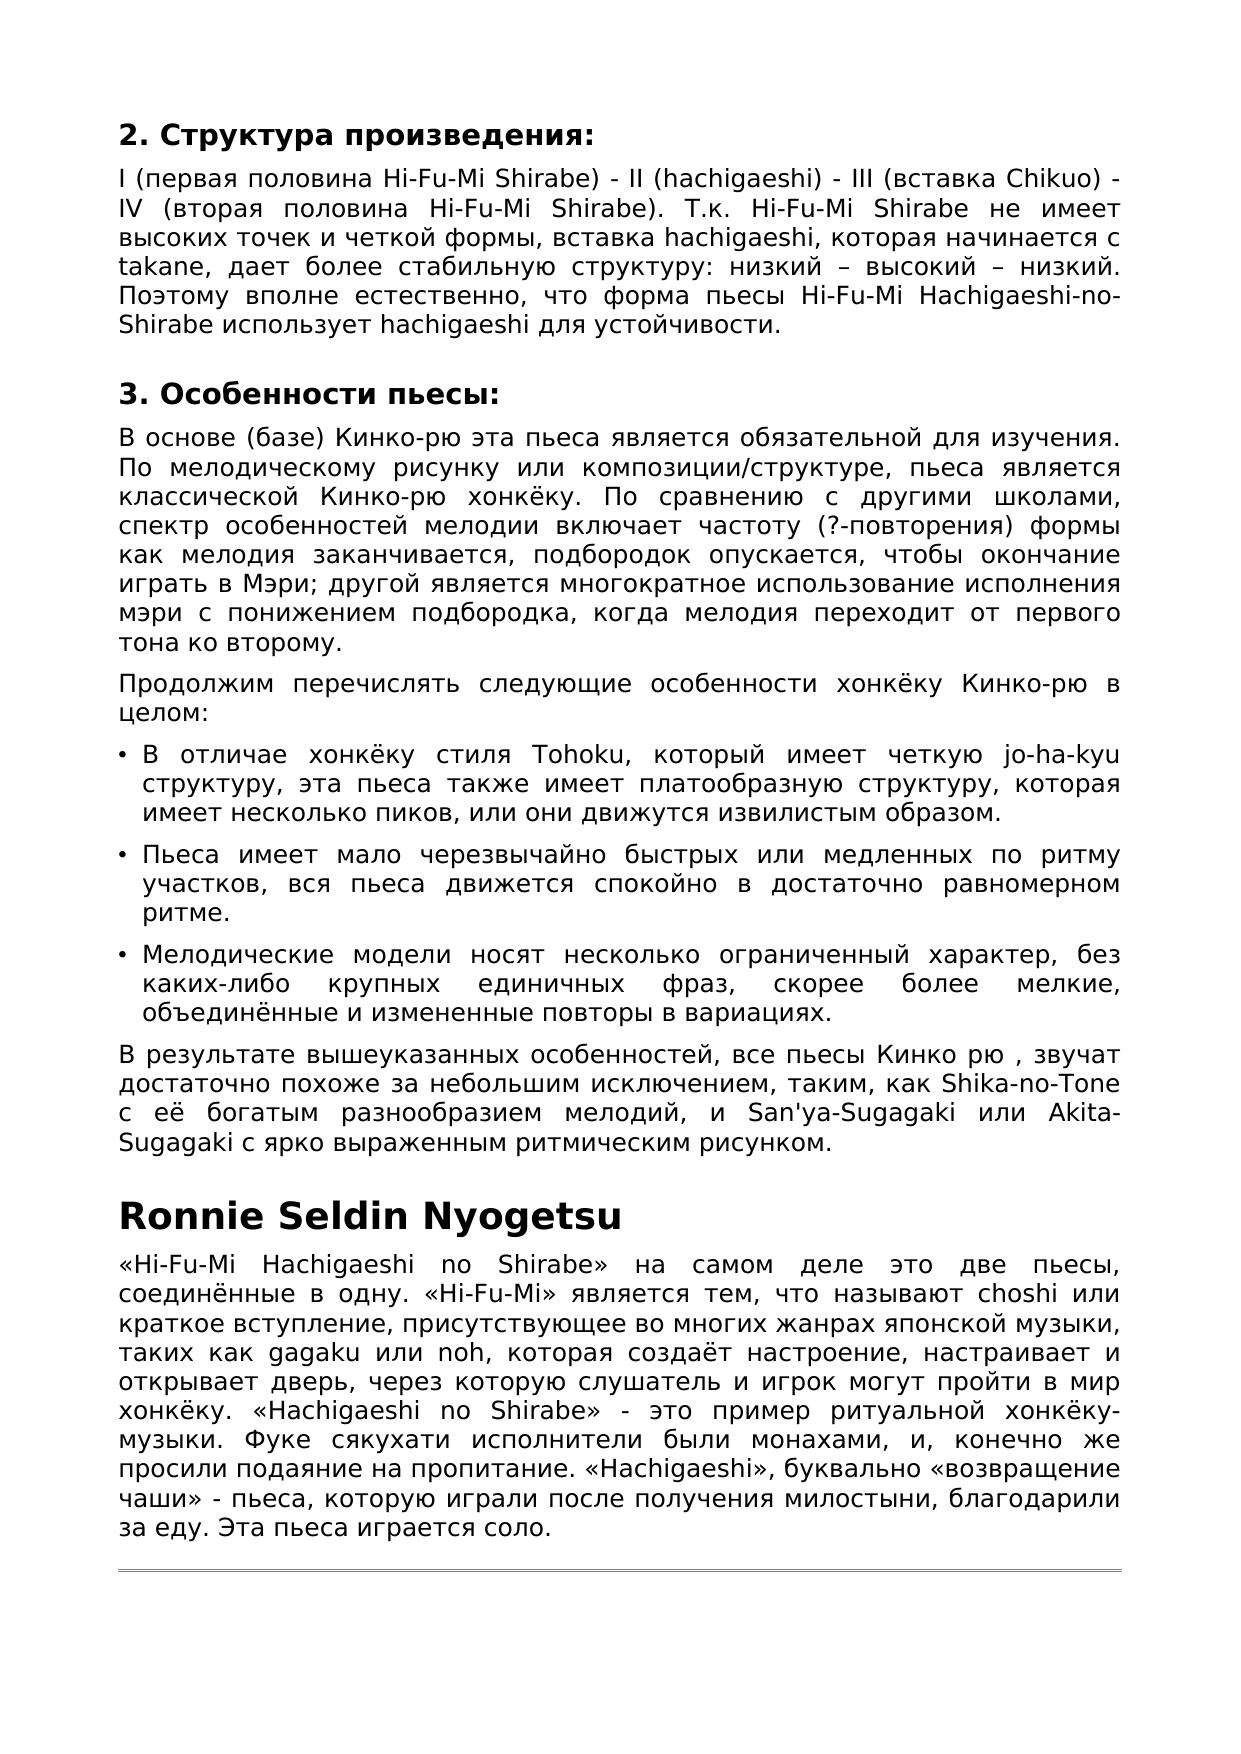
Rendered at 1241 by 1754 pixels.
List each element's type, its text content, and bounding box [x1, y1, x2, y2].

subtitle Ronnie Seldin Nyogetsu [118, 1194, 1122, 1238]
list Мелодические модели носят несколько ограниченный характер, без каких-либо крупных единичных фраз, скорее более мелкие, объединённые и измененные повторы в вариациях. [118, 940, 1122, 1028]
text Продолжим перечислять следующие особенности хонкёку Кинко-рю в целом: [118, 669, 1122, 728]
subtitle 3. Особенности пьесы: [118, 377, 1122, 411]
list Пьеса имеет мало черезвычайно быстрых или медленных по ритму участков, вся пьеса движется спокойно в достаточно равномерном ритме. [118, 840, 1122, 928]
text В основе (базе) Кинко-рю эта пьеса является обязательной для изучения. По мелодическому рисунку или композиции/структуре, пьеса является классической Кинко-рю хонкёку. По сравнению с другими школами, спектр особенностей мелодии включает частоту (?-повторения) формы как мелодия заканчивается, подбородок опускается, чтобы окончание играть в Мэри; другой является многократное использование исполнения мэри с понижением подбородка, когда мелодия переходит от первого тона ко второму. [118, 423, 1122, 657]
list В отличае хонкёку стиля Tohoku, который имеет четкую jo-ha-kyu структуру, эта пьеса также имеет платообразную структуру, которая имеет несколько пиков, или они движутся извилистым образом. [118, 740, 1122, 828]
text В результате вышеуказанных особенностей, все пьесы Кинко рю , звучат достаточно похоже за небольшим исключением, таким, как Shika-no-Tone с её богатым разнообразием мелодий, и San'ya-Sugagaki или Akita-Sugagaki с ярко выраженным ритмическим рисунком. [118, 1040, 1122, 1157]
text «Hi-Fu-Mi Hachigaeshi no Shirabe» на самом деле это две пьесы, соединённые в одну. «Hi-Fu-Mi» является тем, что называют choshi или краткое вступление, присутствующее во многих жанрах японской музыки, таких как gagaku или noh, которая создаёт настроение, настраивает и открывает дверь, через которую слушатель и игрок могут пройти в мир хонкёку. «Hachigaeshi no Shirabe» - это пример ритуальной хонкёку-музыки. Фуке сякухати исполнители были монахами, и, конечно же просили подаяние на пропитание. «Hachigaeshi», буквально «возвращение чаши» - пьеса, которую играли после получения милостыни, благодарили за еду. Эта пьеса играется соло. [118, 1251, 1122, 1542]
text I (первая половина Hi-Fu-Mi Shirabe) - II (hachigaeshi) - III (вставка Chikuo) - IV (вторая половина Hi-Fu-Mi Shirabe). Т.к. Hi-Fu-Mi Shirabe не имеет высоких точек и четкой формы, вставка hachigaeshi, которая начинается с takane, дает более стабильную структуру: низкий – высокий – низкий. Поэтому вполне естественно, что форма пьесы Hi-Fu-Mi Hachigaeshi-no-Shirabe использует hachigaeshi для устойчивости. [118, 164, 1122, 339]
subtitle 2. Структура произведения: [118, 118, 1122, 152]
